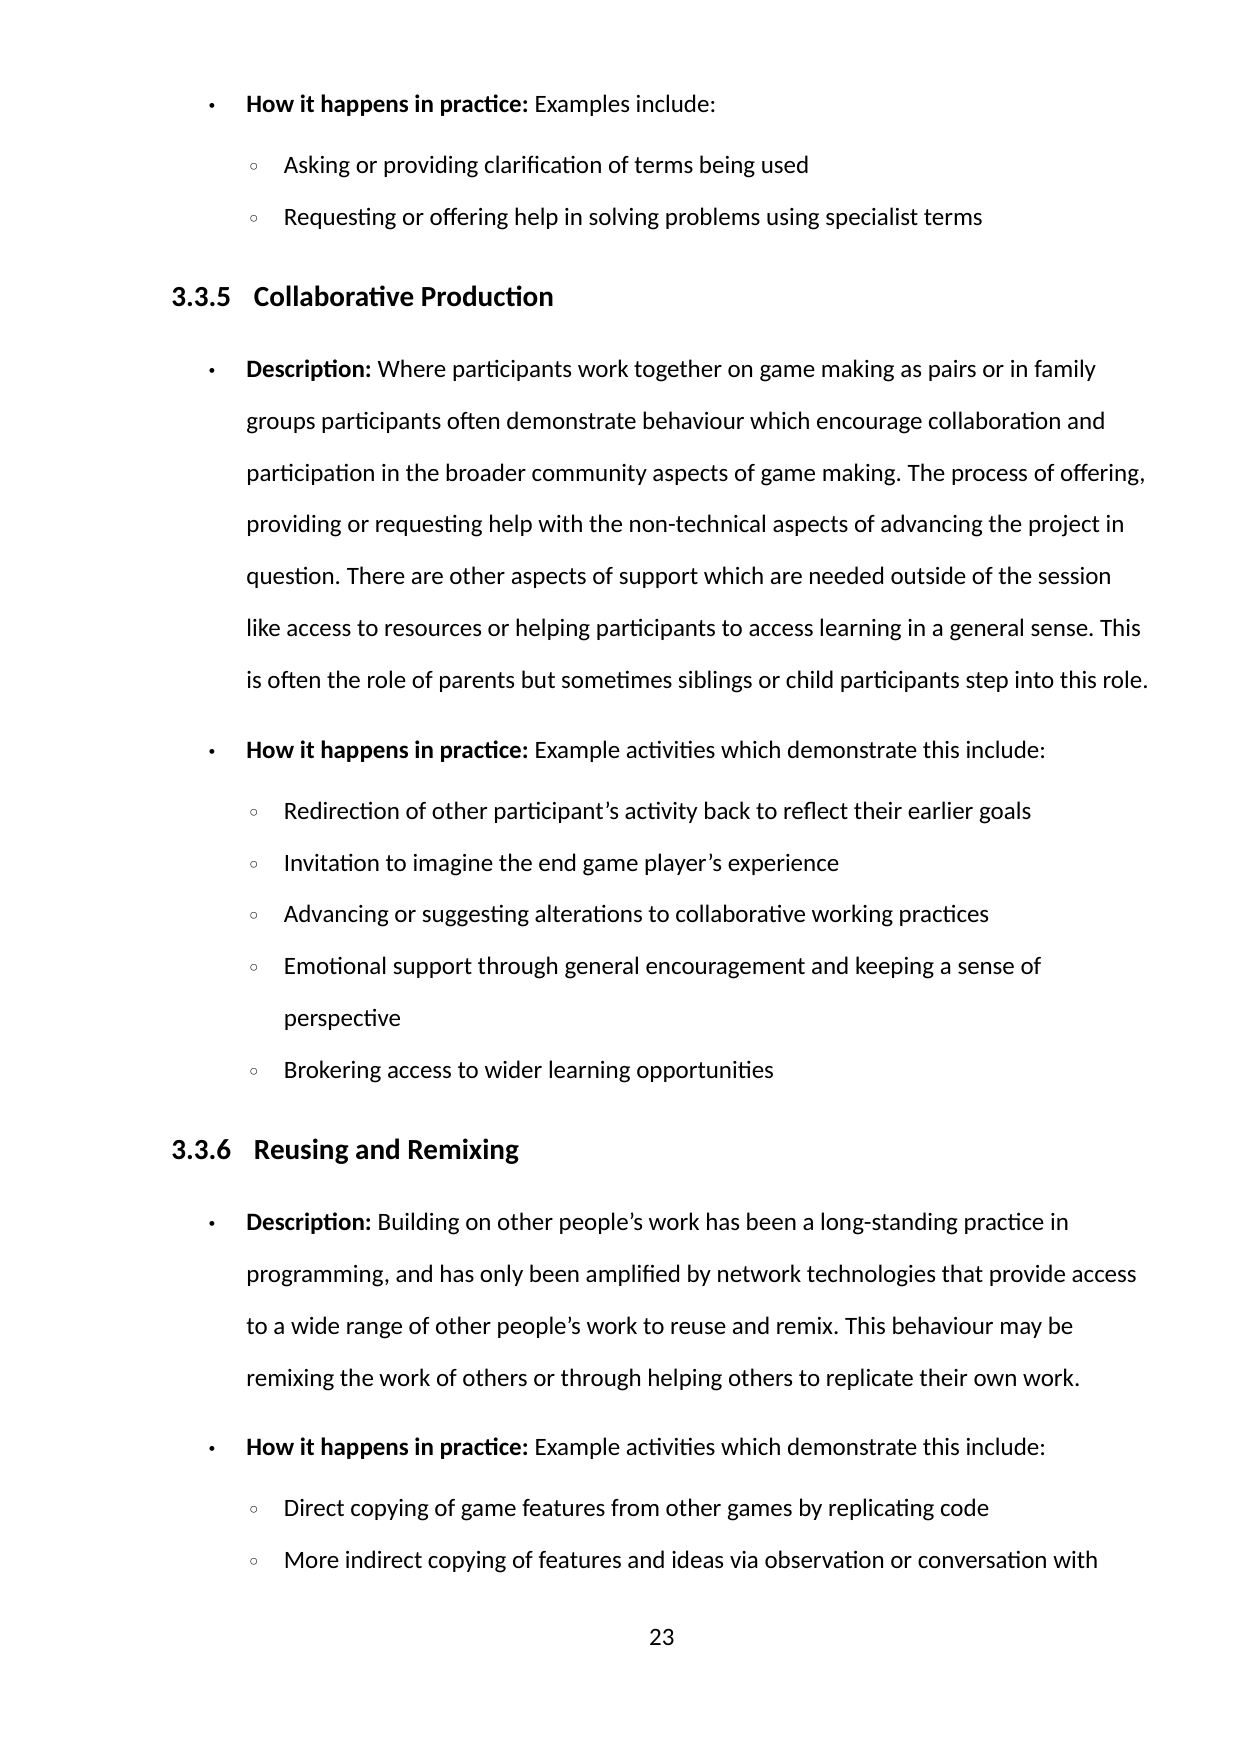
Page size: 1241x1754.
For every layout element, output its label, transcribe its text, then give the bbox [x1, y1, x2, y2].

list Emotional support through general encouragement and keeping a sense of perspective [246, 951, 1152, 1033]
list Invitation to imagine the end game player’s experience [246, 847, 1152, 877]
list How it happens in practice: Example activities which demonstrate this include: [209, 1431, 1152, 1462]
list Advancing or suggesting alterations to collaborative working practices [246, 899, 1152, 929]
list More indirect copying of features and ideas via observation or conversation with [246, 1544, 1152, 1575]
list How it happens in practice: Examples include: [209, 88, 1152, 119]
list Description: Where participants work together on game making as pairs or in family groups participants often demonstrate behaviour which encourage collaboration and participation in the broader community aspects of game making. The process of offering, providing or requesting help with the non-technical aspects of advancing the project in question. There are other aspects of support which are needed outside of the session like access to resources or helping participants to access learning in a general sense. This is often the role of parents but sometimes siblings or child participants step into this role. [209, 353, 1152, 695]
list Brokering access to wider learning opportunities [246, 1054, 1152, 1085]
list Direct copying of game features from other games by replicating code [246, 1492, 1152, 1523]
list Redirection of other participant’s activity back to reflect their earlier goals [246, 795, 1152, 825]
list Description: Building on other people’s work has been a long-standing practice in programming, and has only been amplified by network technologies that provide access to a wide range of other people’s work to reuse and remix. This behaviour may be remixing the work of others or through helping others to replicate their own work. [209, 1206, 1152, 1392]
list Requesting or offering help in solving problems using specialist terms [246, 201, 1152, 232]
subtitle Collaborative Production [171, 278, 1152, 314]
list How it happens in practice: Example activities which demonstrate this include: [209, 734, 1152, 764]
subtitle Reusing and Remixing [171, 1131, 1152, 1167]
list Asking or providing clarification of terms being used [246, 149, 1152, 180]
